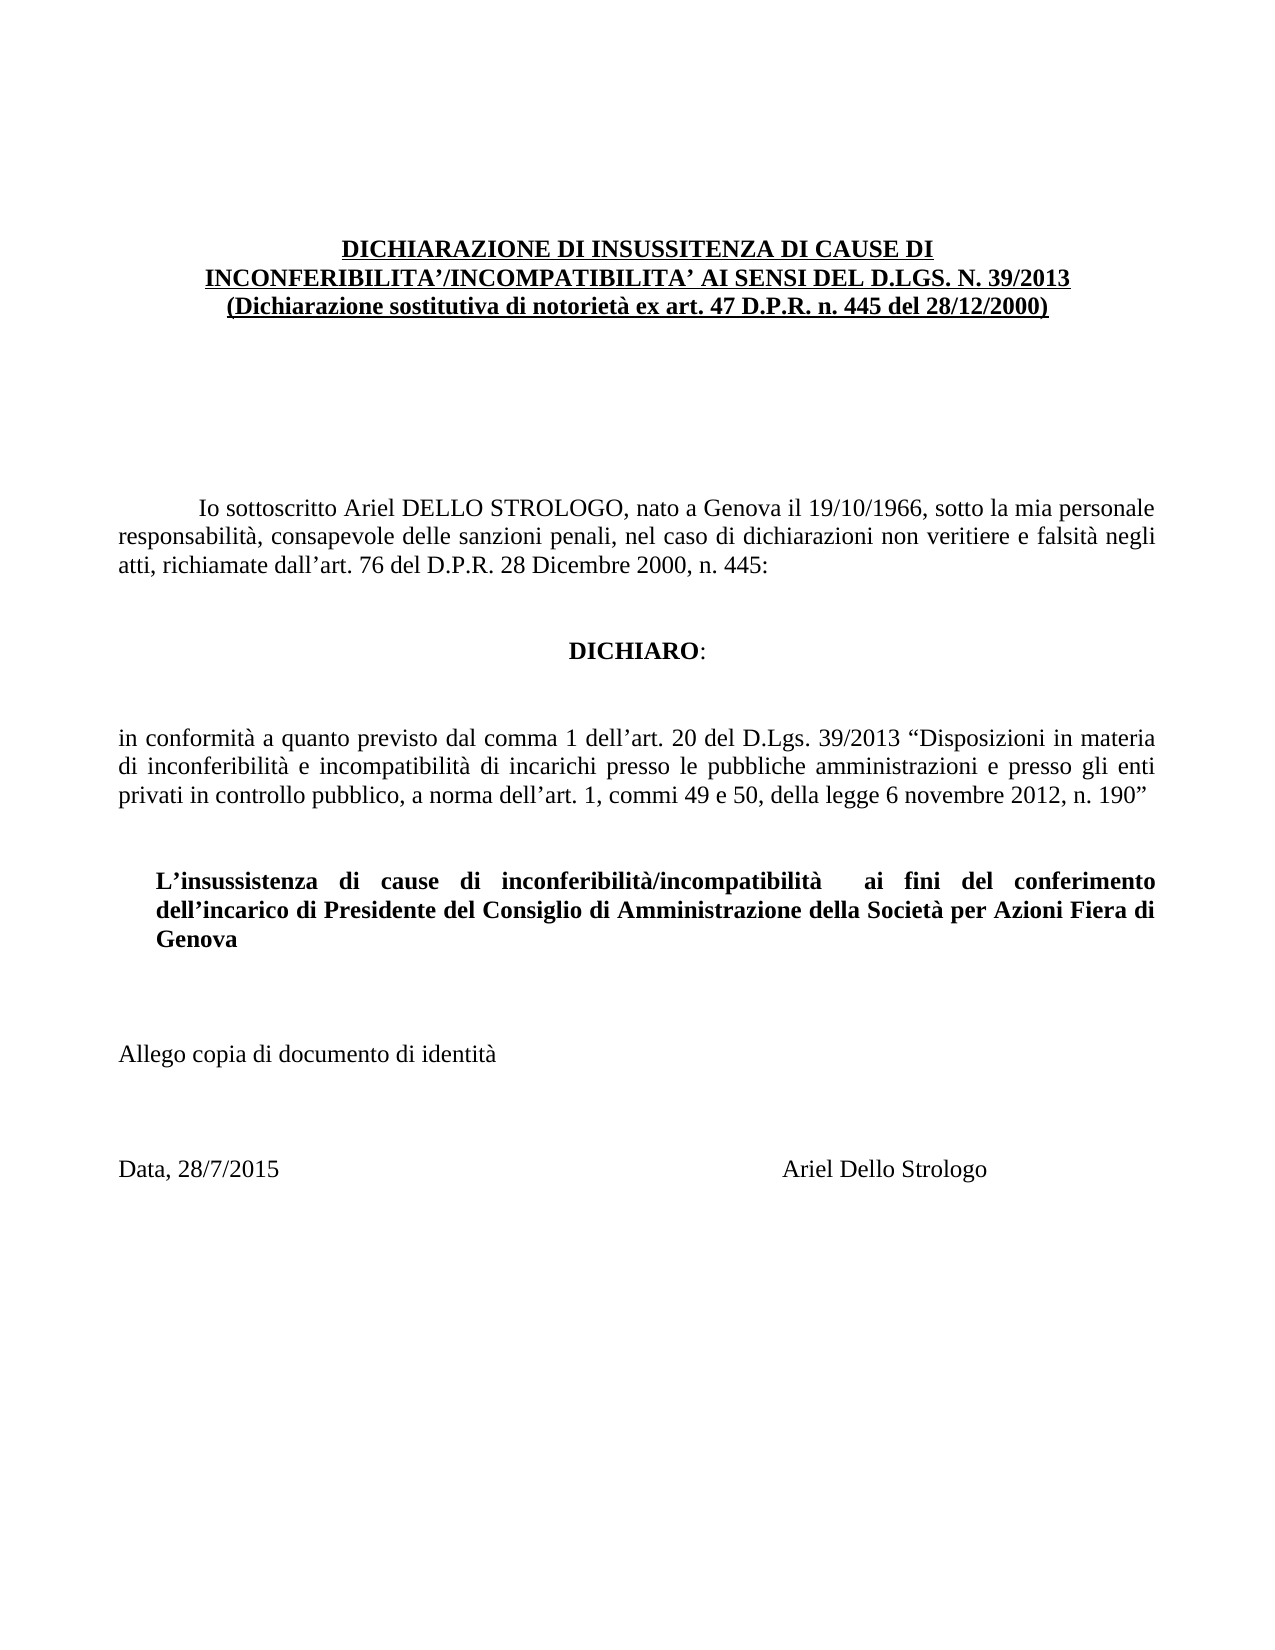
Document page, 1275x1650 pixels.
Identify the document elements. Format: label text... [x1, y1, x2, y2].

text DICHIARO: [118, 636, 1157, 665]
text in conformità a quanto previsto dal comma 1 dell’art. 20 del D.Lgs. 39/2013 “Disposizioni in materia di inconferibilità e incompatibilità di incarichi presso le pubbliche amministrazioni e presso gli enti privati in controllo pubblico, a norma dell’art. 1, commi 49 e 50, della legge 6 novembre 2012, n. 190” [118, 723, 1157, 809]
text L’insussistenza di cause di inconferibilità/incompatibilità ai fini del conferimento dell’incarico di Presidente del Consiglio di Amministrazione della Società per Azioni Fiera di Genova [156, 866, 1157, 953]
text DICHIARAZIONE DI INSUSSITENZA DI CAUSE DI INCONFERIBILITA’/INCOMPATIBILITA’ AI SENSI DEL D.LGS. N. 39/2013 [118, 234, 1157, 291]
text Allego copia di documento di identità [118, 1039, 1157, 1068]
text Io sottoscritto Ariel DELLO STROLOGO, nato a Genova il 19/10/1966, sotto la mia personale responsabilità, consapevole delle sanzioni penali, nel caso di dichiarazioni non veritiere e falsità negli atti, richiamate dall’art. 76 del D.P.R. 28 Dicembre 2000, n. 445: [118, 493, 1157, 579]
text (Dichiarazione sostitutiva di notorietà ex art. 47 D.P.R. n. 445 del 28/12/2000) [118, 291, 1157, 320]
text Data, 28/7/2015 Ariel Dello Strologo [118, 1154, 1157, 1183]
